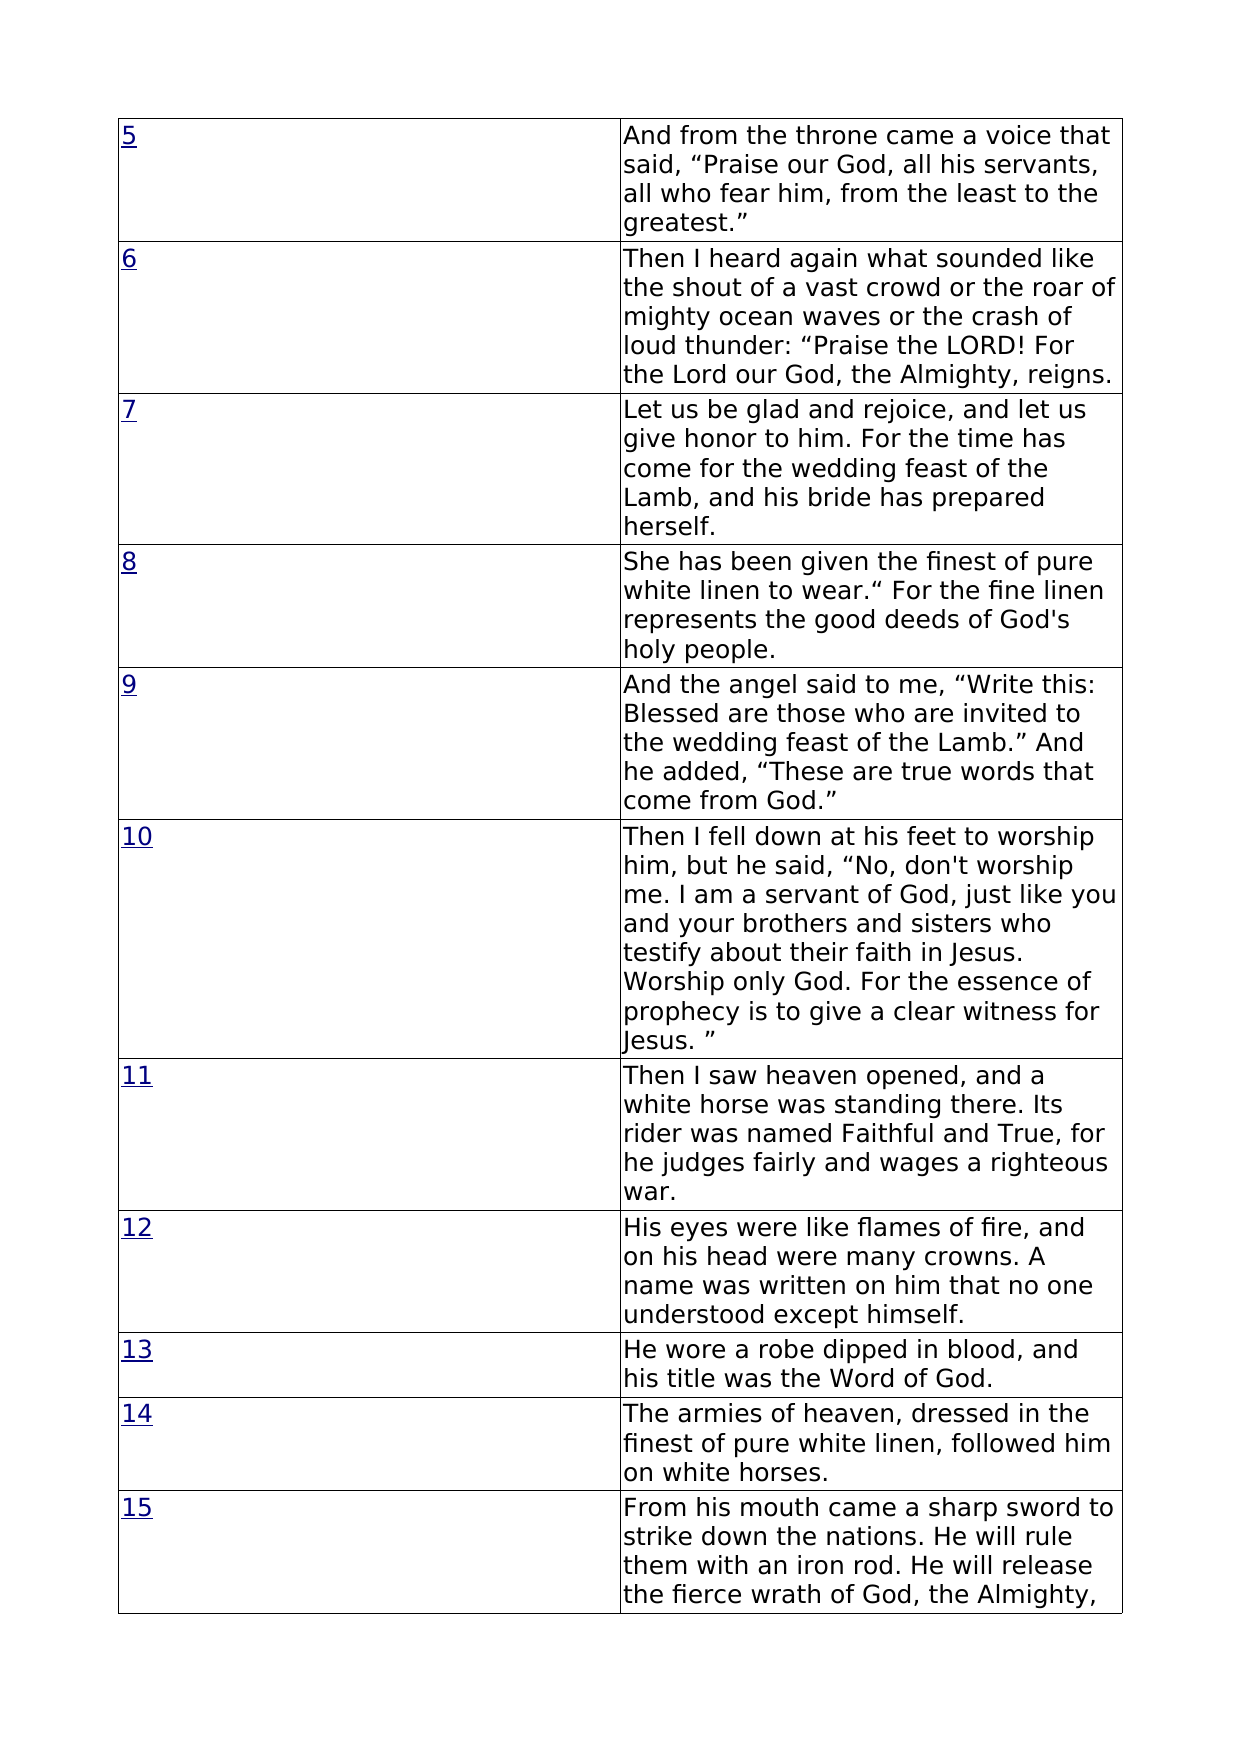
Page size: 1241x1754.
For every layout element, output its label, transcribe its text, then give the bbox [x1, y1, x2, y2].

table_cell 12 [119, 1211, 620, 1332]
table_cell And the angel said to me, “Write this: Blessed are those who are invited to the wedding feast of the Lamb.” And he added, “These are true words that come from God.” [621, 668, 1122, 819]
table_cell Then I saw heaven opened, and a white horse was standing there. Its rider was named Faithful and True, for he judges fairly and wages a righteous war. [621, 1059, 1122, 1210]
table_cell 11 [119, 1059, 620, 1210]
table_cell Let us be glad and rejoice, and let us give honor to him. For the time has come for the wedding feast of the Lamb, and his bride has prepared herself. [621, 394, 1122, 544]
table_cell His eyes were like flames of fire, and on his head were many crowns. A name was written on him that no one understood except himself. [621, 1211, 1122, 1332]
table_cell He wore a robe dipped in blood, and his title was the Word of God. [621, 1333, 1122, 1397]
table_cell 13 [119, 1333, 620, 1397]
table_cell 5 [119, 119, 620, 241]
table_cell And from the throne came a voice that said, “Praise our God, all his servants, all who fear him, from the least to the greatest.” [621, 119, 1122, 241]
table_cell Then I fell down at his feet to worship him, but he said, “No, don't worship me. I am a servant of God, just like you and your brothers and sisters who testify about their faith in Jesus. Worship only God. For the essence of prophecy is to give a clear witness for Jesus. ” [621, 820, 1122, 1058]
table_cell 10 [119, 820, 620, 1058]
table_cell 14 [119, 1398, 620, 1490]
table_cell From his mouth came a sharp sword to strike down the nations. He will rule them with an iron rod. He will release the fierce wrath of God, the Almighty, [621, 1491, 1122, 1613]
table_cell 15 [119, 1491, 620, 1613]
table_cell She has been given the finest of pure white linen to wear.“ For the fine linen represents the good deeds of God's holy people. [621, 545, 1122, 667]
table_cell 8 [119, 545, 620, 667]
table_cell 6 [119, 242, 620, 392]
table_cell Then I heard again what sounded like the shout of a vast crowd or the roar of mighty ocean waves or the crash of loud thunder: “Praise the LORD! For the Lord our God, the Almighty, reigns. [621, 242, 1122, 392]
table_cell 9 [119, 668, 620, 819]
table_cell The armies of heaven, dressed in the finest of pure white linen, followed him on white horses. [621, 1398, 1122, 1490]
table_cell 7 [119, 394, 620, 544]
